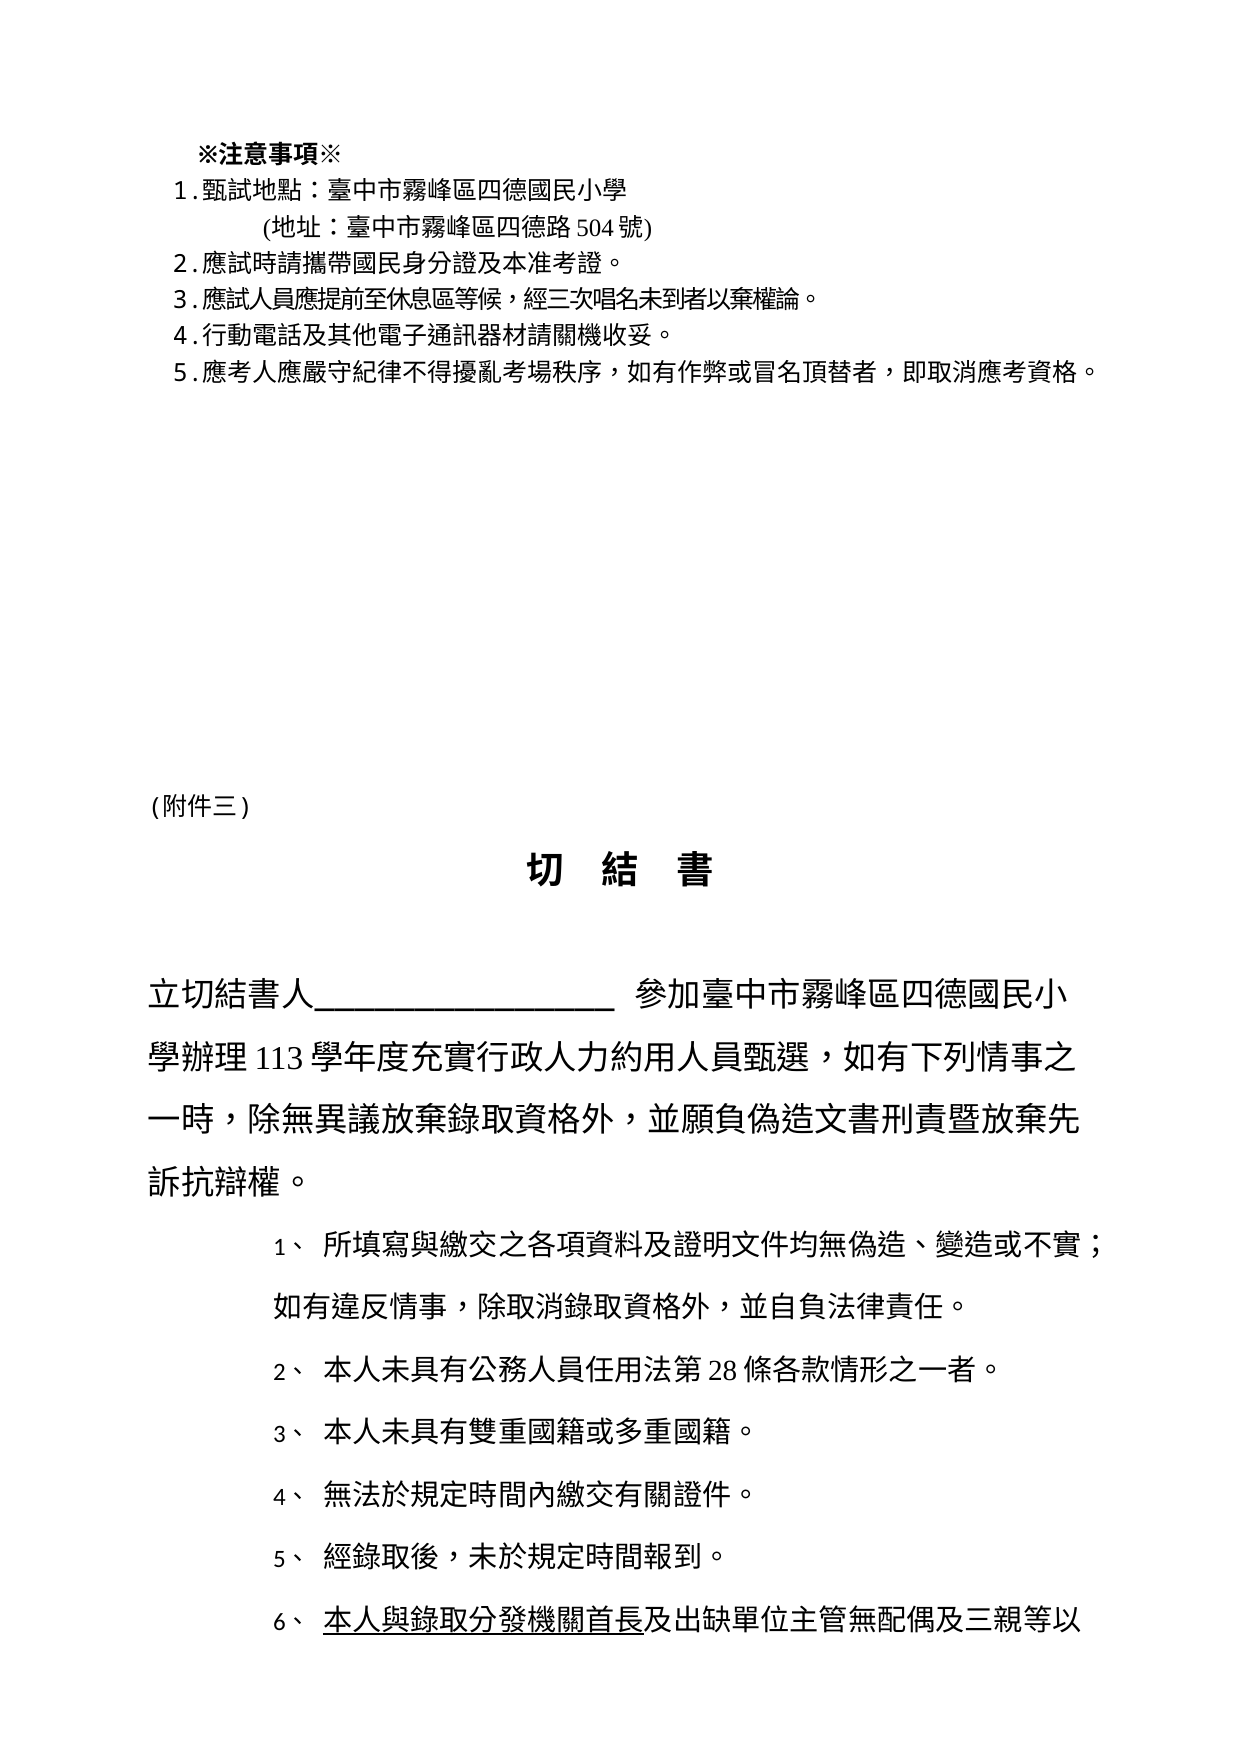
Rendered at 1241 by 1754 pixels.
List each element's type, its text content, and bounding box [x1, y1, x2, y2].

list 經錄取後，未於規定時間報到。 [273, 1513, 1092, 1576]
text 2.應試時請攜帶國民身分證及本准考證。 [172, 243, 1092, 279]
text 立切結書人_______________ 參加臺中市霧峰區四德國民小學辦理113學年度充實行政人力約用人員甄選，如有下列情事之一時，除無異議放棄錄取資格外，並願負偽造文書刑責暨放棄先訴抗辯權。 [148, 951, 1092, 1201]
text 切 結 書 [148, 826, 1092, 888]
list 無法於規定時間內繳交有關證件。 [273, 1451, 1092, 1513]
text (地址：臺中市霧峰區四德路504號) [148, 207, 1092, 243]
text 1.甄試地點：臺中市霧峰區四德國民小學 [148, 171, 1092, 207]
list 本人未具有公務人員任用法第28條各款情形之一者。 [273, 1326, 1092, 1388]
list 本人與錄取分發機關首長及出缺單位主管無配偶及三親等以 [273, 1576, 1092, 1638]
list 所填寫與繳交之各項資料及證明文件均無偽造、變造或不實；如有違反情事，除取消錄取資格外，並自負法律責任。 [273, 1201, 1092, 1326]
text 4.行動電話及其他電子通訊器材請關機收妥。 [148, 316, 1092, 352]
text (附件三) [148, 763, 1092, 826]
text 5.應考人應嚴守紀律不得擾亂考場秩序，如有作弊或冒名頂替者，即取消應考資格。 [148, 352, 1092, 388]
text 3.應試人員應提前至休息區等候，經三次唱名未到者以棄權論。 [172, 279, 1092, 316]
list 本人未具有雙重國籍或多重國籍。 [273, 1388, 1092, 1451]
text ※注意事項※ [198, 134, 1092, 171]
